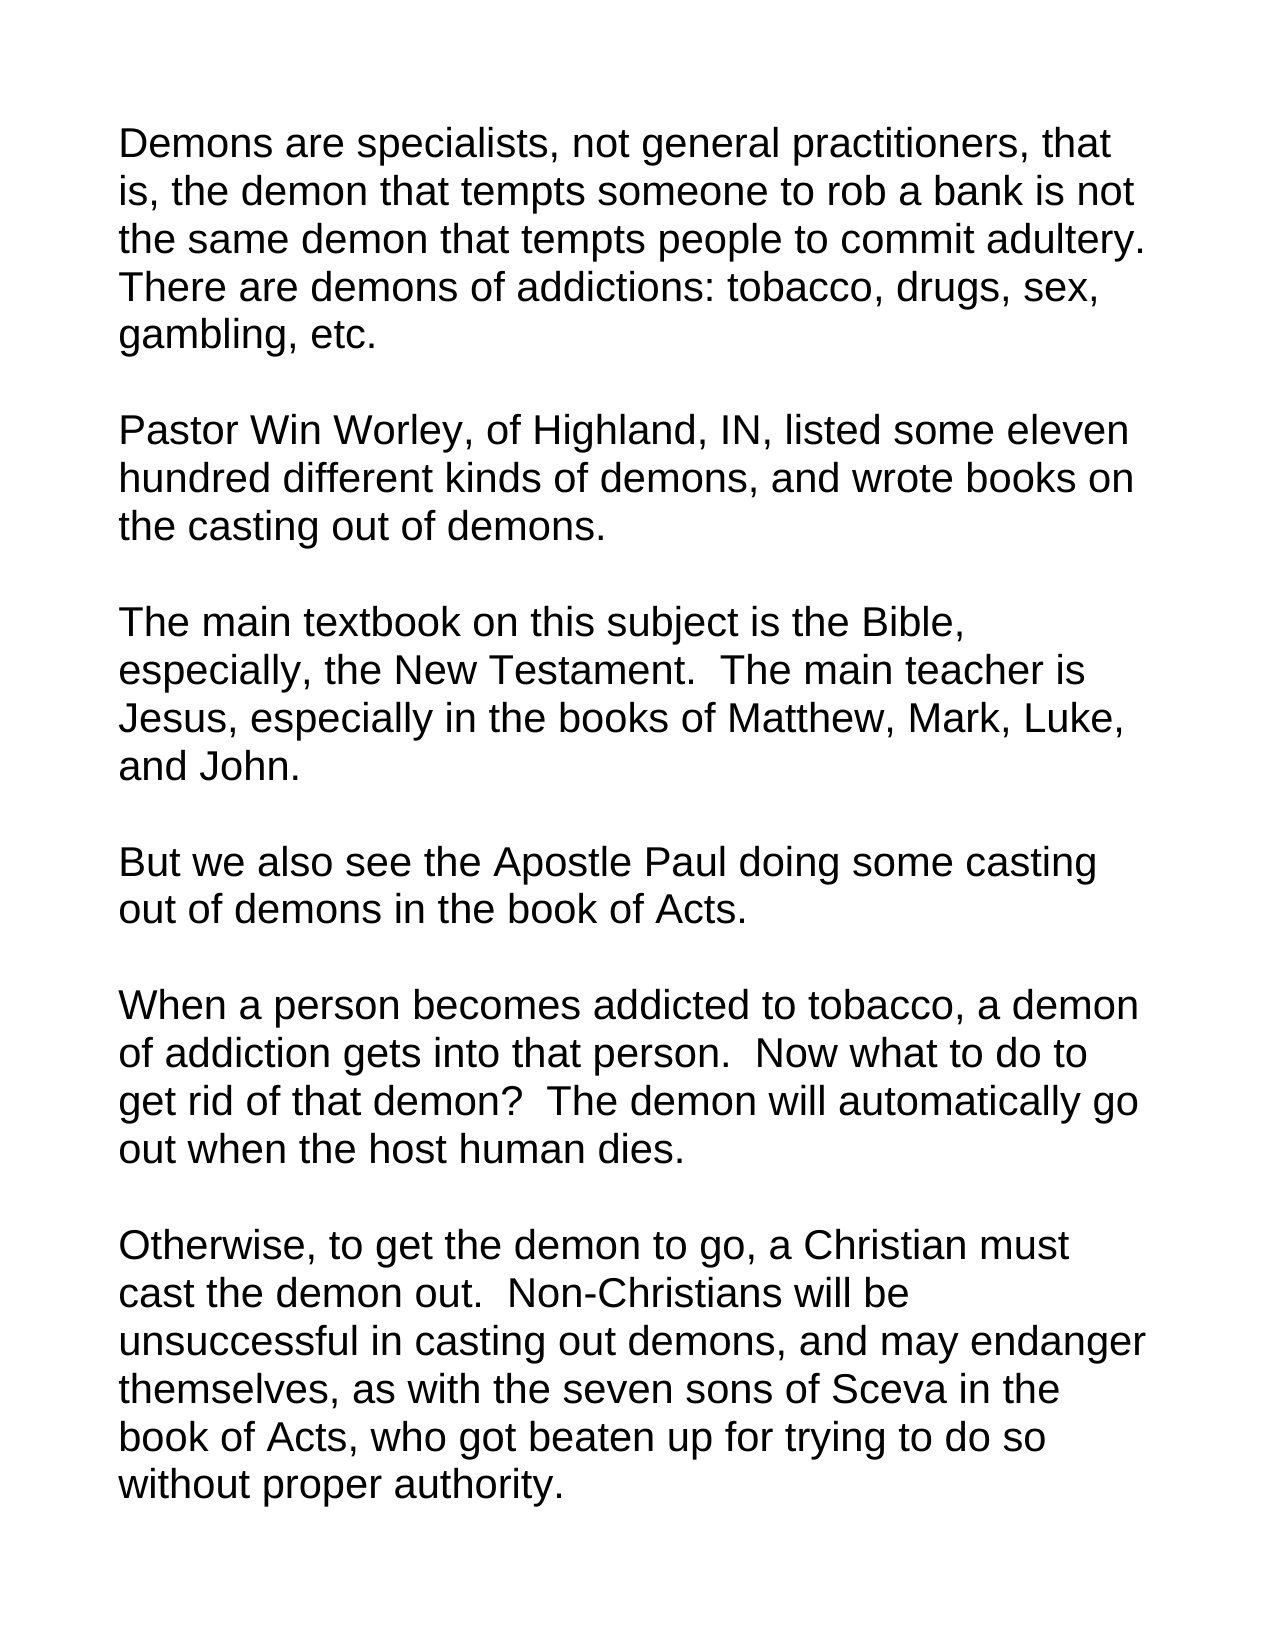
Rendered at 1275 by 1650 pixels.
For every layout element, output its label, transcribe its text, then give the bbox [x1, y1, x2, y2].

text Pastor Win Worley, of Highland, IN, listed some eleven hundred different kinds of demons, and wrote books on the casting out of demons. [118, 406, 1157, 549]
text But we also see the Apostle Paul doing some casting out of demons in the book of Acts. [118, 837, 1157, 933]
text Otherwise, to get the demon to go, a Christian must cast the demon out. Non-Christians will be unsuccessful in casting out demons, and may endanger themselves, as with the seven sons of Sceva in the book of Acts, who got beaten up for trying to do so without proper authority. [118, 1220, 1157, 1508]
text The main textbook on this subject is the Bible, especially, the New Testament. The main teacher is Jesus, especially in the books of Matthew, Mark, Luke, and John. [118, 597, 1157, 789]
text Demons are specialists, not general practitioners, that is, the demon that tempts someone to rob a bank is not the same demon that tempts people to commit adultery. There are demons of addictions: tobacco, drugs, sex, gambling, etc. [118, 118, 1157, 358]
text When a person becomes addicted to tobacco, a demon of addiction gets into that person. Now what to do to get rid of that demon? The demon will automatically go out when the host human dies. [118, 981, 1157, 1172]
